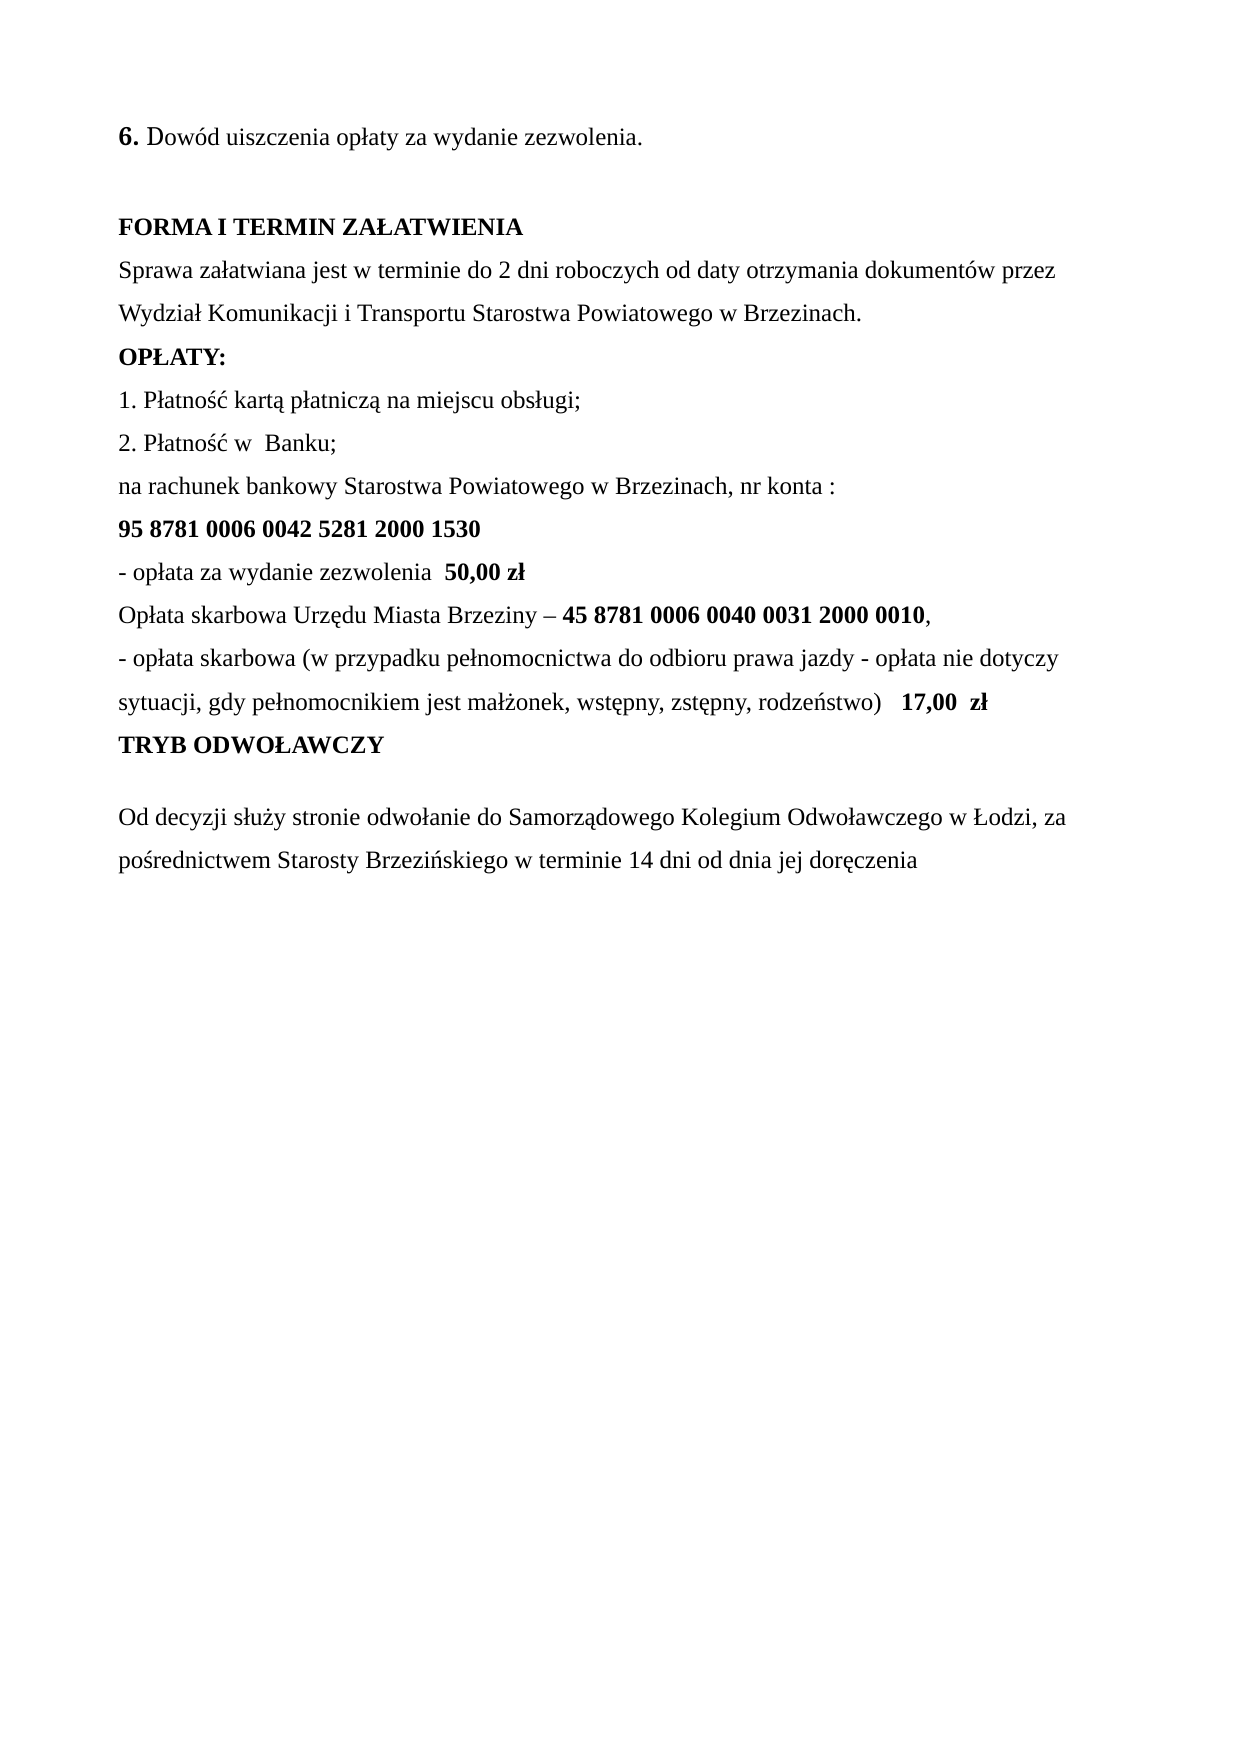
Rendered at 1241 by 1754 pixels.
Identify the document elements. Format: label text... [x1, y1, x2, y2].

text 95 8781 0006 0042 5281 2000 1530 - opłata za wydanie zezwolenia 50,00 zł [118, 514, 1122, 586]
text OPŁATY: [118, 342, 1122, 370]
text TRYB ODWOŁAWCZY [118, 730, 1122, 758]
text FORMA I TERMIN ZAŁATWIENIA [118, 212, 1122, 241]
text 6. Dowód uiszczenia opłaty za wydanie zezwolenia. [118, 118, 1122, 152]
text Od decyzji służy stronie odwołanie do Samorządowego Kolegium Odwoławczego w Łodzi, za pośrednictwem Starosty Brzezińskiego w terminie 14 dni od dnia jej doręczenia [118, 802, 1122, 874]
text Opłata skarbowa Urzędu Miasta Brzeziny – 45 8781 0006 0040 0031 2000 0010, [118, 600, 1122, 629]
text - opłata skarbowa (w przypadku pełnomocnictwa do odbioru prawa jazdy - opłata nie dotyczy sytuacji, gdy pełnomocnikiem jest małżonek, wstępny, zstępny, rodzeństwo) 17,00 zł [118, 643, 1122, 715]
text Sprawa załatwiana jest w terminie do 2 dni roboczych od daty otrzymania dokumentów przez Wydział Komunikacji i Transportu Starostwa Powiatowego w Brzezinach. [118, 255, 1122, 327]
text 1. Płatność kartą płatniczą na miejscu obsługi; 2. Płatność w Banku; na rachunek bankowy Starostwa Powiatowego w Brzezinach, nr konta : [118, 385, 1122, 500]
